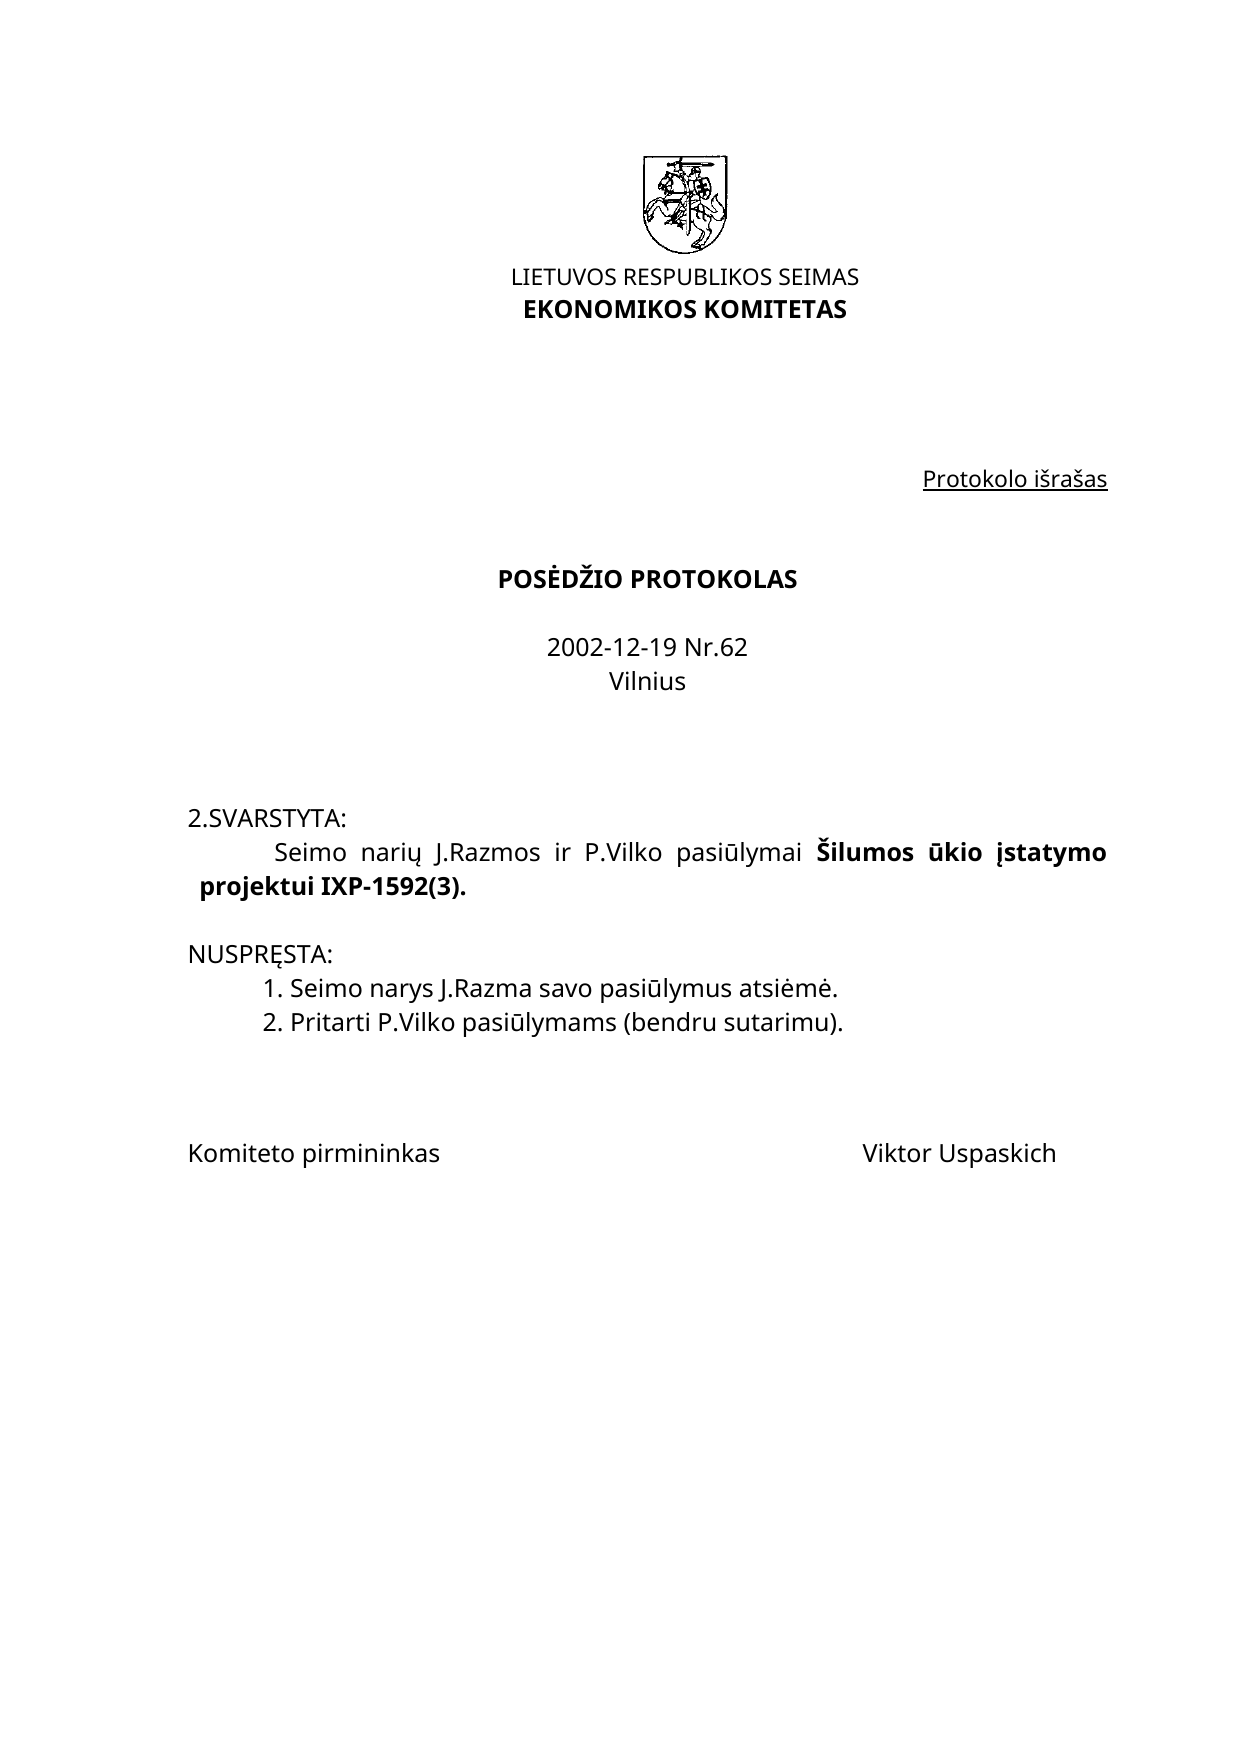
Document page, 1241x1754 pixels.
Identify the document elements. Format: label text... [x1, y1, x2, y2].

text 1. Seimo narys J.Razma savo pasiūlymus atsiėmė. [187, 971, 1103, 1005]
text NUSPRĘSTA: [187, 937, 1187, 971]
text Seimo narių J.Razmos ir P.Vilko pasiūlymai Šilumos ūkio įstatymo projektui IXP-1592(3). [199, 834, 1107, 902]
text 2. Pritarti P.Vilko pasiūlymams (bendru sutarimu). [187, 1005, 1187, 1039]
text POSĖDŽIO PROTOKOLAS [187, 562, 1107, 596]
text EKONOMIKOS KOMITETAS [187, 292, 1107, 326]
text LIETUVOS RESPUBLIKOS SEIMAS [187, 261, 1107, 292]
text Komiteto pirmininkas Viktor Uspaskich [187, 1136, 1103, 1170]
text Vilnius [187, 664, 1107, 698]
text 2.SVARSTYTA: [187, 800, 1187, 834]
text 2002-12-19 Nr.62 [187, 630, 1107, 664]
text Protokolo išrašas [187, 462, 1107, 494]
